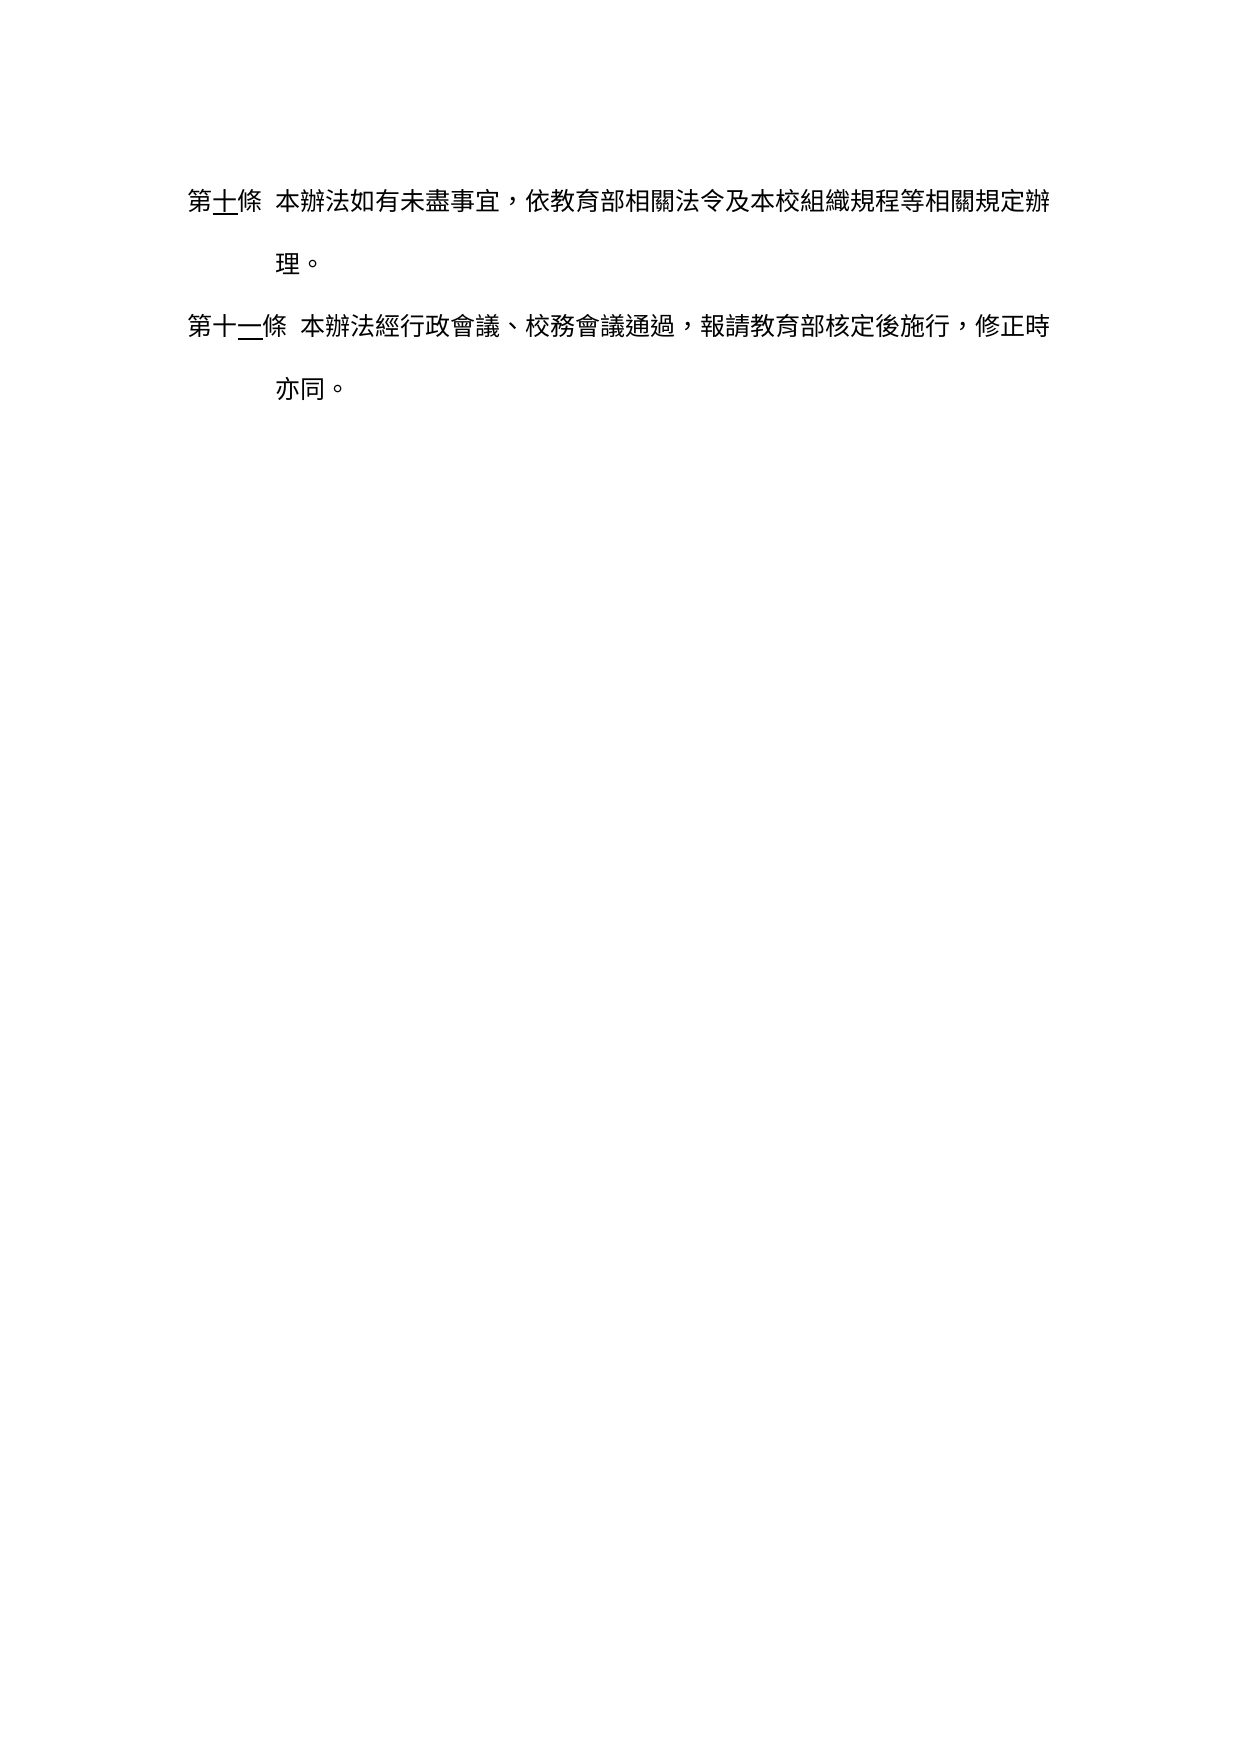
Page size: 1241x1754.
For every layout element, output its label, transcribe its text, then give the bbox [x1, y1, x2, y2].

text 第十一條 本辦法經行政會議、校務會議通過，報請教育部核定後施行，修正時亦同。 [187, 283, 1053, 408]
text 第十條 本辦法如有未盡事宜，依教育部相關法令及本校組織規程等相關規定辦理。 [187, 158, 1053, 283]
